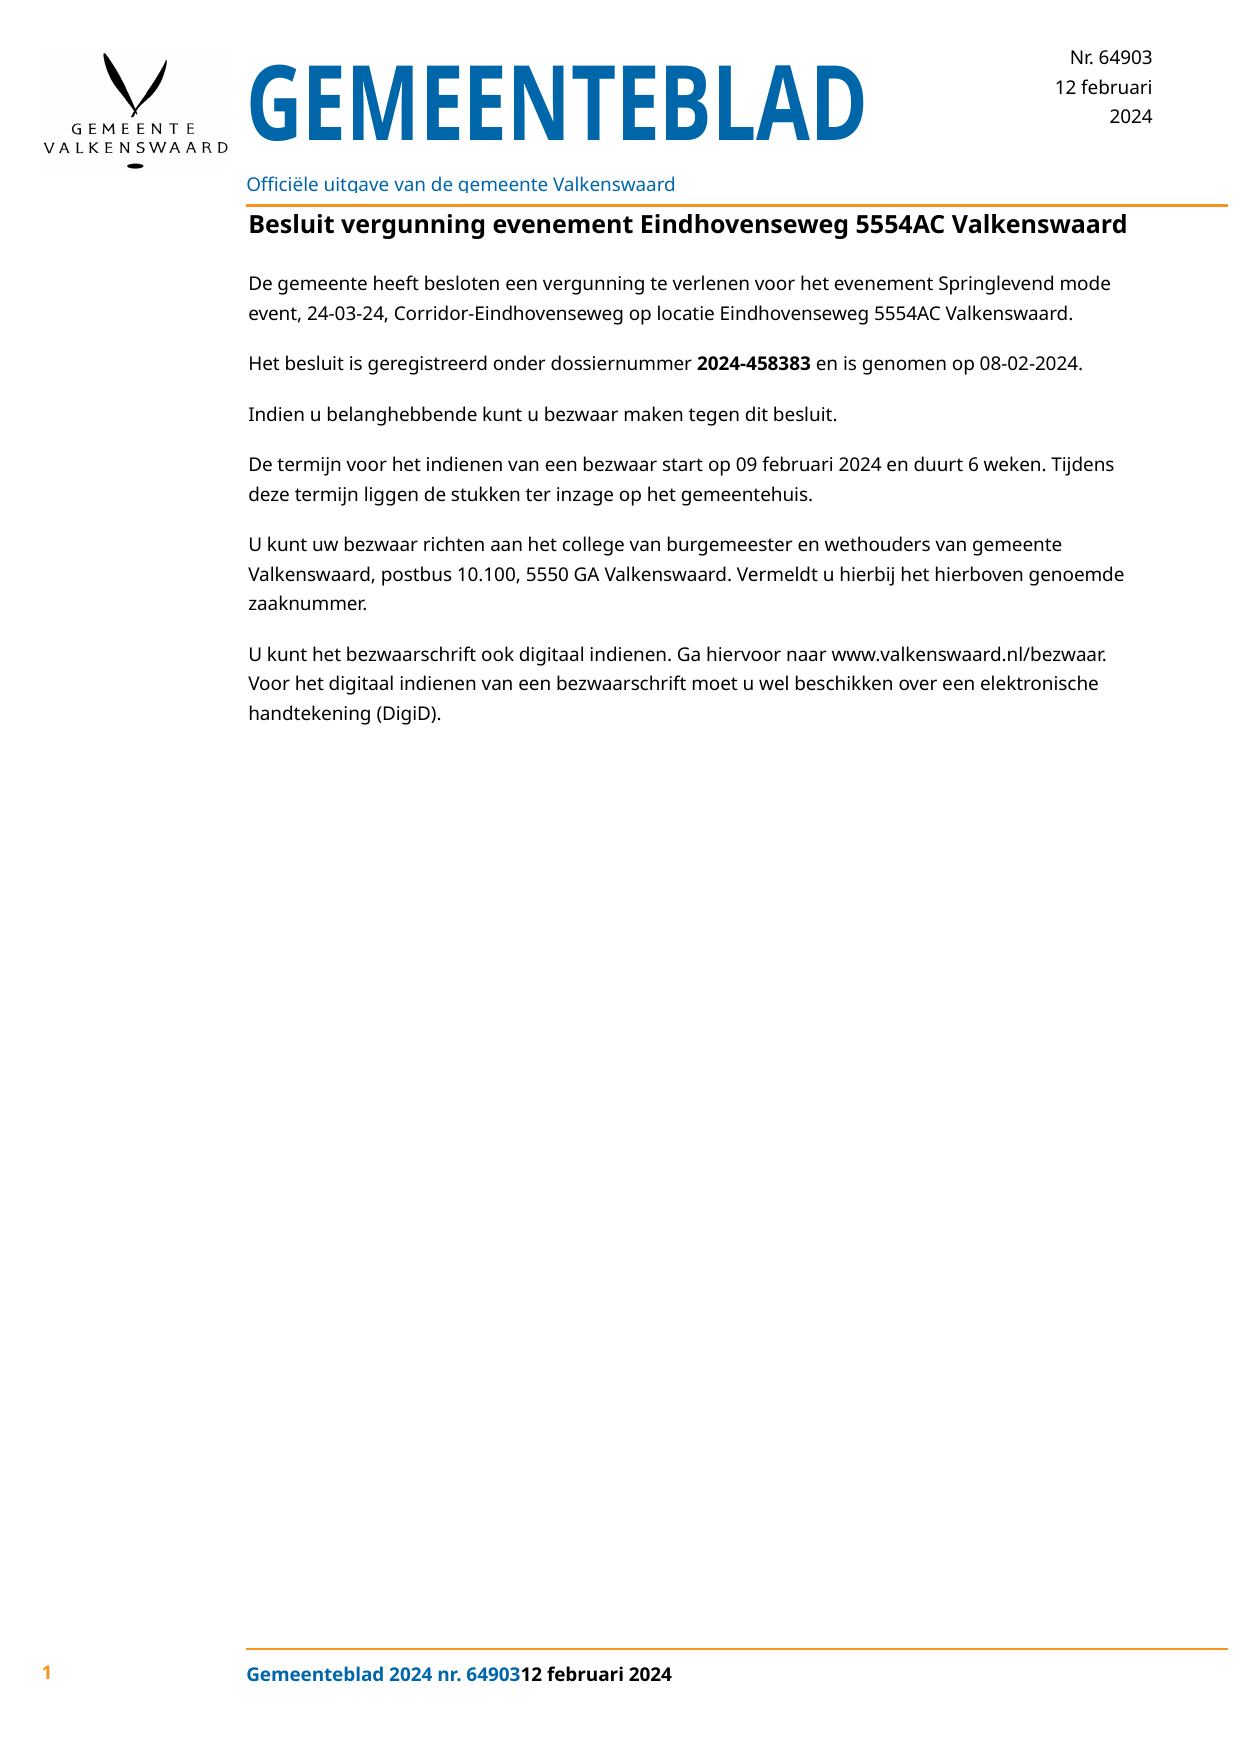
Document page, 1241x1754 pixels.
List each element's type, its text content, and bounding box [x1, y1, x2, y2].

text De termijn voor het indienen van een bezwaar start op 09 februari 2024 en duurt 6 weken. Tijdens deze termijn liggen de stukken ter inzage op het gemeentehuis. [248, 451, 1152, 506]
text U kunt het bezwaarschrift ook digitaal indienen. Ga hiervoor naar www.valkenswaard.nl/bezwaar. Voor het digitaal indienen van een bezwaarschrift moet u wel beschikken over een elektronische handtekening (DigiD). [248, 641, 1152, 726]
text De gemeente heeft besloten een vergunning te verlenen voor het evenement Springlevend mode event, 24-03-24, Corridor-Eindhovenseweg op locatie Eindhovenseweg 5554AC Valkenswaard. [248, 270, 1152, 326]
text Het besluit is geregistreerd onder dossiernummer 2024-458383 en is genomen op 08-02-2024. [248, 350, 1152, 376]
text Besluit vergunning evenement Eindhovenseweg 5554AC Valkenswaard [248, 207, 1152, 241]
text Indien u belanghebbende kunt u bezwaar maken tegen dit besluit. [248, 401, 1152, 426]
text U kunt uw bezwaar richten aan het college van burgemeester en wethouders van gemeente Valkenswaard, postbus 10.100, 5550 GA Valkenswaard. Vermeldt u hierbij het hierboven genoemde zaaknummer. [248, 531, 1152, 616]
picture [41, 47, 231, 172]
